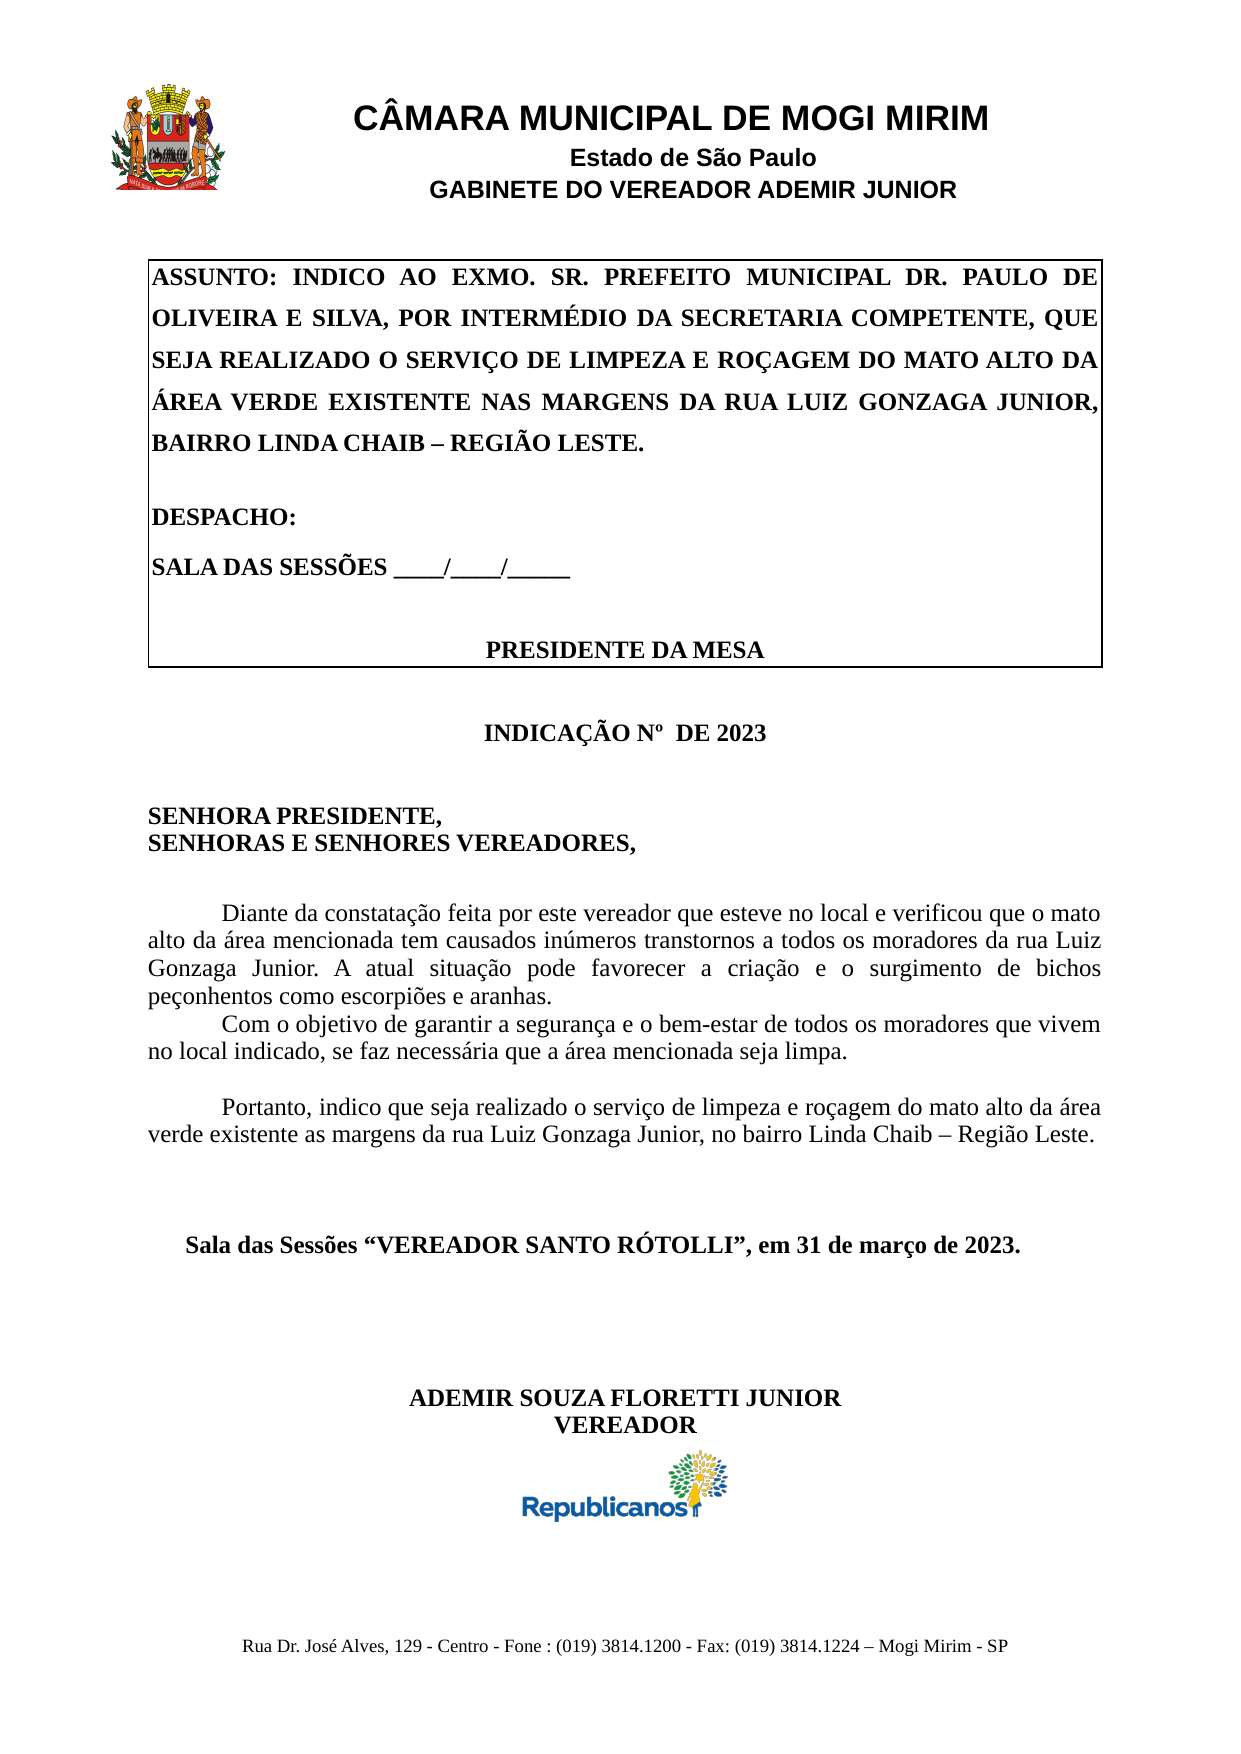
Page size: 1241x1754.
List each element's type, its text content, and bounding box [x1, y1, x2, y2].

text Diante da constatação feita por este vereador que esteve no local e verificou que o mato alto da área mencionada tem causados inúmeros transtornos a todos os moradores da rua Luiz Gonzaga Junior. A atual situação pode favorecer a criação e o surgimento de bichos peçonhentos como escorpiões e aranhas. [148, 899, 1103, 1010]
text ADEMIR SOUZA FLORETTI JUNIOR [148, 1384, 1103, 1411]
text PRESIDENTE DA MESA [149, 633, 1101, 666]
text SALA DAS SESSÕES ____/____/_____ [149, 550, 1101, 581]
text Portanto, indico que seja realizado o serviço de limpeza e roçagem do mato alto da área verde existente as margens da rua Luiz Gonzaga Junior, no bairro Linda Chaib – Região Leste. [148, 1093, 1103, 1148]
picture [509, 1441, 741, 1527]
text INDICAÇÃO Nº DE 2023 [148, 719, 1103, 746]
text VEREADOR [148, 1411, 1103, 1439]
text Sala das Sessões “VEREADOR SANTO RÓTOLLI”, em 31 de março de 2023. [148, 1231, 1103, 1259]
text SENHORAS E SENHORES VEREADORES, [148, 829, 1103, 857]
text SENHORA PRESIDENTE, [148, 802, 1103, 829]
text Com o objetivo de garantir a segurança e o bem-estar de todos os moradores que vivem no local indicado, se faz necessária que a área mencionada seja limpa. [148, 1010, 1103, 1065]
text DESPACHO: [149, 499, 1101, 530]
picture [110, 84, 226, 190]
text ASSUNTO: INDICO AO EXMO. SR. PREFEITO MUNICIPAL DR. PAULO DE OLIVEIRA E SILVA, POR INTERMÉDIO DA SECRETARIA COMPETENTE, QUE SEJA REALIZADO O SERVIÇO DE LIMPEZA E ROÇAGEM DO MATO ALTO DA ÁREA VERDE EXISTENTE NAS MARGENS DA RUA LUIZ GONZAGA JUNIOR, BAIRRO LINDA CHAIB – REGIÃO LESTE. [149, 261, 1101, 457]
